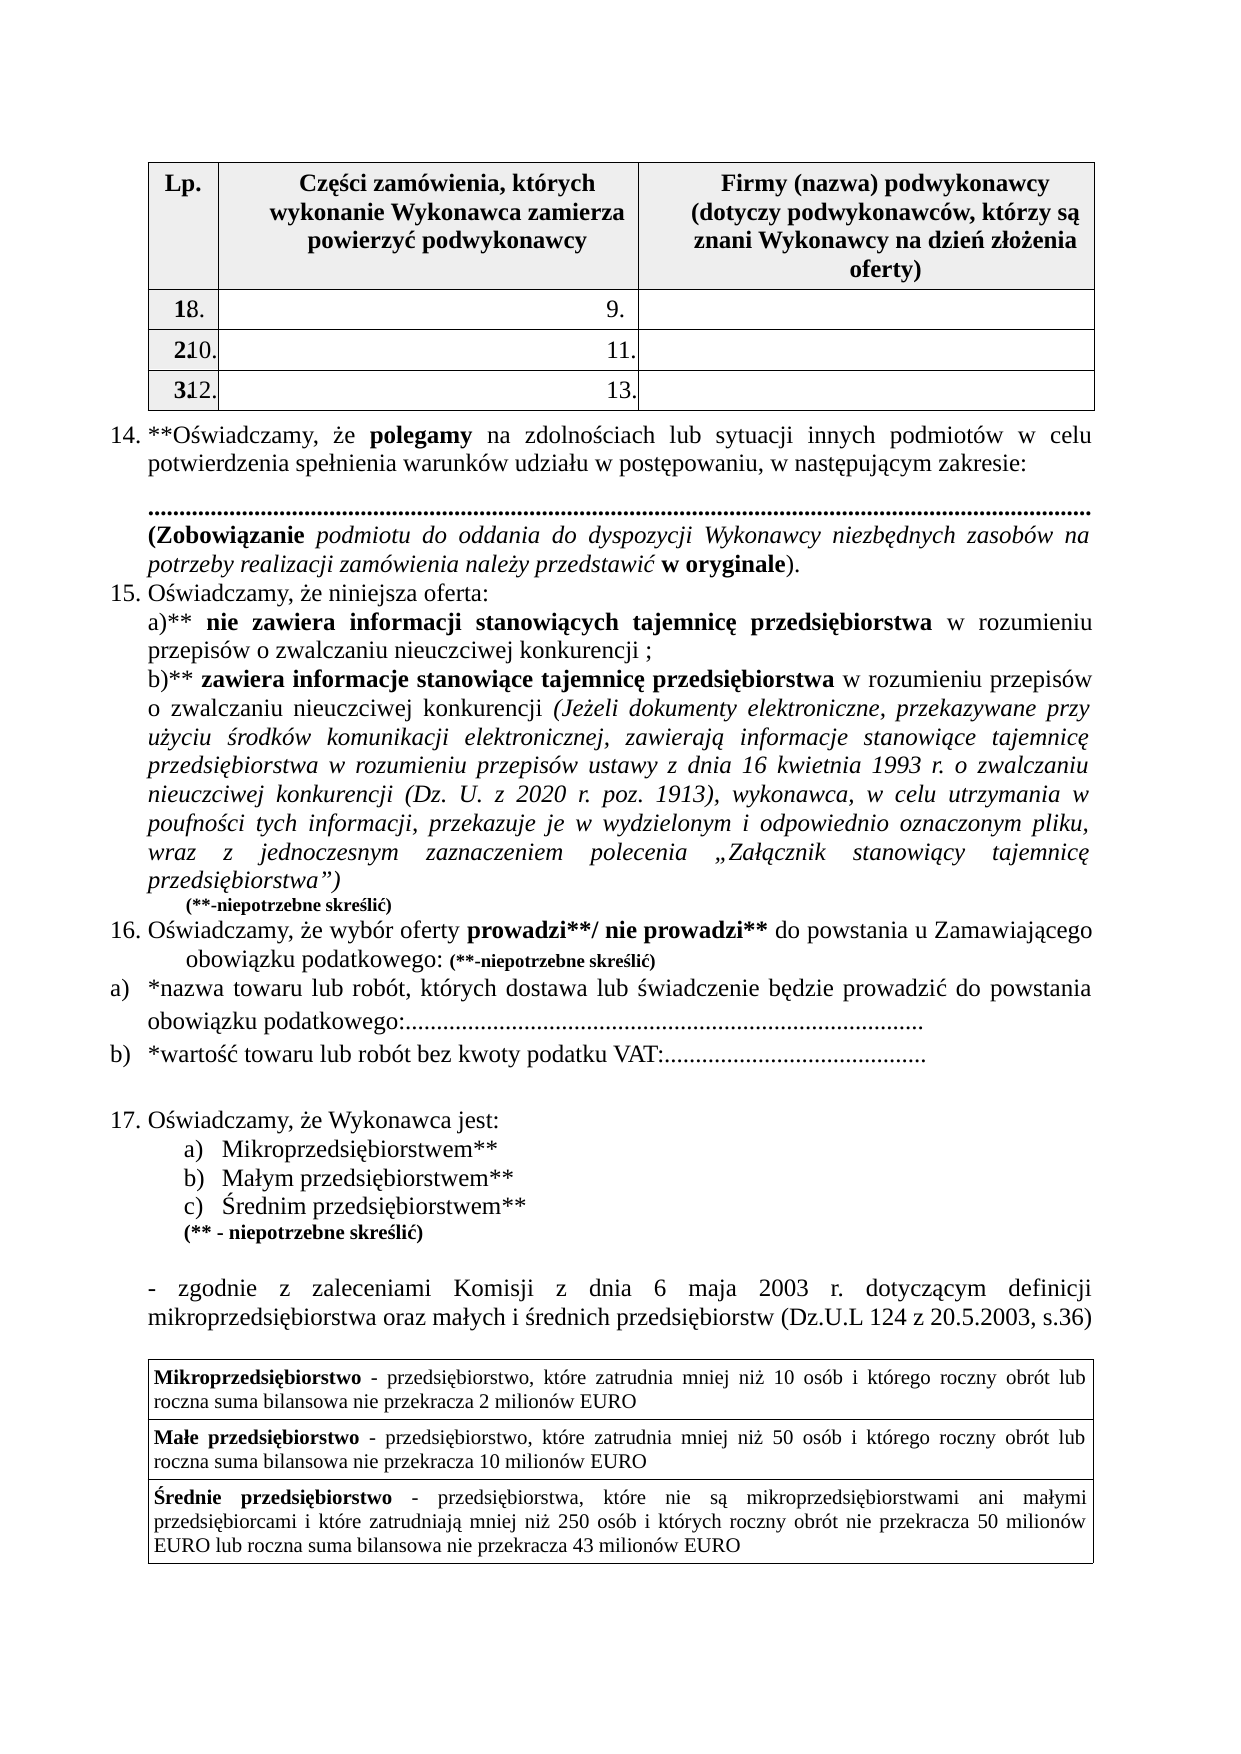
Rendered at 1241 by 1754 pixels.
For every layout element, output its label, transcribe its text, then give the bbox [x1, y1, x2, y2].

table_cell 2. [149, 330, 218, 369]
list Małym przedsiębiorstwem** [184, 1163, 1092, 1191]
table_cell [219, 330, 638, 369]
list **Oświadczamy, że polegamy na zdolnościach lub sytuacji innych podmiotów w celu potwierdzenia spełnienia warunków udziału w postępowaniu, w następującym zakresie: [110, 420, 1092, 477]
list *nazwa towaru lub robót, których dostawa lub świadczenie będzie prowadzić do powstania obowiązku podatkowego:................................................................................... [110, 973, 1092, 1035]
list (Zobowiązanie podmiotu do oddania do dyspozycji Wykonawcy niezbędnych zasobów na potrzeby realizacji zamówienia należy przedstawić w oryginale). [110, 520, 1092, 578]
table_cell Małe przedsiębiorstwo - przedsiębiorstwo, które zatrudnia mniej niż 50 osób i którego roczny obrót lub roczna suma bilansowa nie przekracza 10 milionów EURO [149, 1420, 1093, 1479]
list - zgodnie z zaleceniami Komisji z dnia 6 maja 2003 r. dotyczącym definicji mikroprzedsiębiorstwa oraz małych i średnich przedsiębiorstw (Dz.U.L 124 z 20.5.2003, s.36) [110, 1273, 1092, 1331]
table_cell [219, 290, 638, 329]
list ....................................................................................................................................................... [110, 492, 1092, 520]
table_cell [639, 330, 1094, 369]
list a)** nie zawiera informacji stanowiących tajemnicę przedsiębiorstwa w rozumieniu przepisów o zwalczaniu nieuczciwej konkurencji ; [110, 607, 1092, 664]
list *wartość towaru lub robót bez kwoty podatku VAT:.......................................... [110, 1039, 1092, 1068]
table_header Mikroprzedsiębiorstwo - przedsiębiorstwo, które zatrudnia mniej niż 10 osób i którego roczny obrót lub roczna suma bilansowa nie przekracza 2 milionów EURO [149, 1360, 1093, 1419]
list Mikroprzedsiębiorstwem** [184, 1134, 1092, 1163]
list Oświadczamy, że Wykonawca jest: [110, 1105, 1092, 1134]
table_cell [639, 290, 1094, 329]
table_cell 1. [149, 290, 218, 329]
table_cell 3. [149, 371, 218, 410]
list Oświadczamy, że niniejsza oferta: [110, 578, 1092, 607]
table_cell [219, 371, 638, 410]
list (** - niepotrzebne skreślić) [184, 1220, 1092, 1244]
list Średnim przedsiębiorstwem** [184, 1191, 1092, 1220]
list (**-niepotrzebne skreślić) [110, 894, 1092, 916]
table_cell Średnie przedsiębiorstwo - przedsiębiorstwa, które nie są mikroprzedsiębiorstwami ani małymi przedsiębiorcami i które zatrudniają mniej niż 250 osób i których roczny obrót nie przekracza 50 milionów EURO lub roczna suma bilansowa nie przekracza 43 milionów EURO [149, 1480, 1093, 1562]
table_cell [639, 371, 1094, 410]
list Oświadczamy, że wybór oferty prowadzi**/ nie prowadzi** do powstania u Zamawiającego obowiązku podatkowego: (**-niepotrzebne skreślić) [110, 916, 1092, 973]
list b)** zawiera informacje stanowiące tajemnicę przedsiębiorstwa w rozumieniu przepisów o zwalczaniu nieuczciwej konkurencji (Jeżeli dokumenty elektroniczne, przekazywane przy użyciu środków komunikacji elektronicznej, zawierają informacje stanowiące tajemnicę przedsiębiorstwa w rozumieniu przepisów ustawy z dnia 16 kwietnia 1993 r. o zwalczaniu nieuczciwej konkurencji (Dz. U. z 2020 r. poz. 1913), wykonawca, w celu utrzymania w poufności tych informacji, przekazuje je w wydzielonym i odpowiednio oznaczonym pliku, wraz z jednoczesnym zaznaczeniem polecenia „Załącznik stanowiący tajemnicę przedsiębiorstwa”) [110, 664, 1092, 894]
table_header Firmy (nazwa) podwykonawcy (dotyczy podwykonawców, którzy są znani Wykonawcy na dzień złożenia oferty) [639, 163, 1094, 289]
table_header Części zamówienia, których wykonanie Wykonawca zamierza powierzyć podwykonawcy [219, 163, 638, 289]
table_header Lp. [149, 163, 218, 289]
